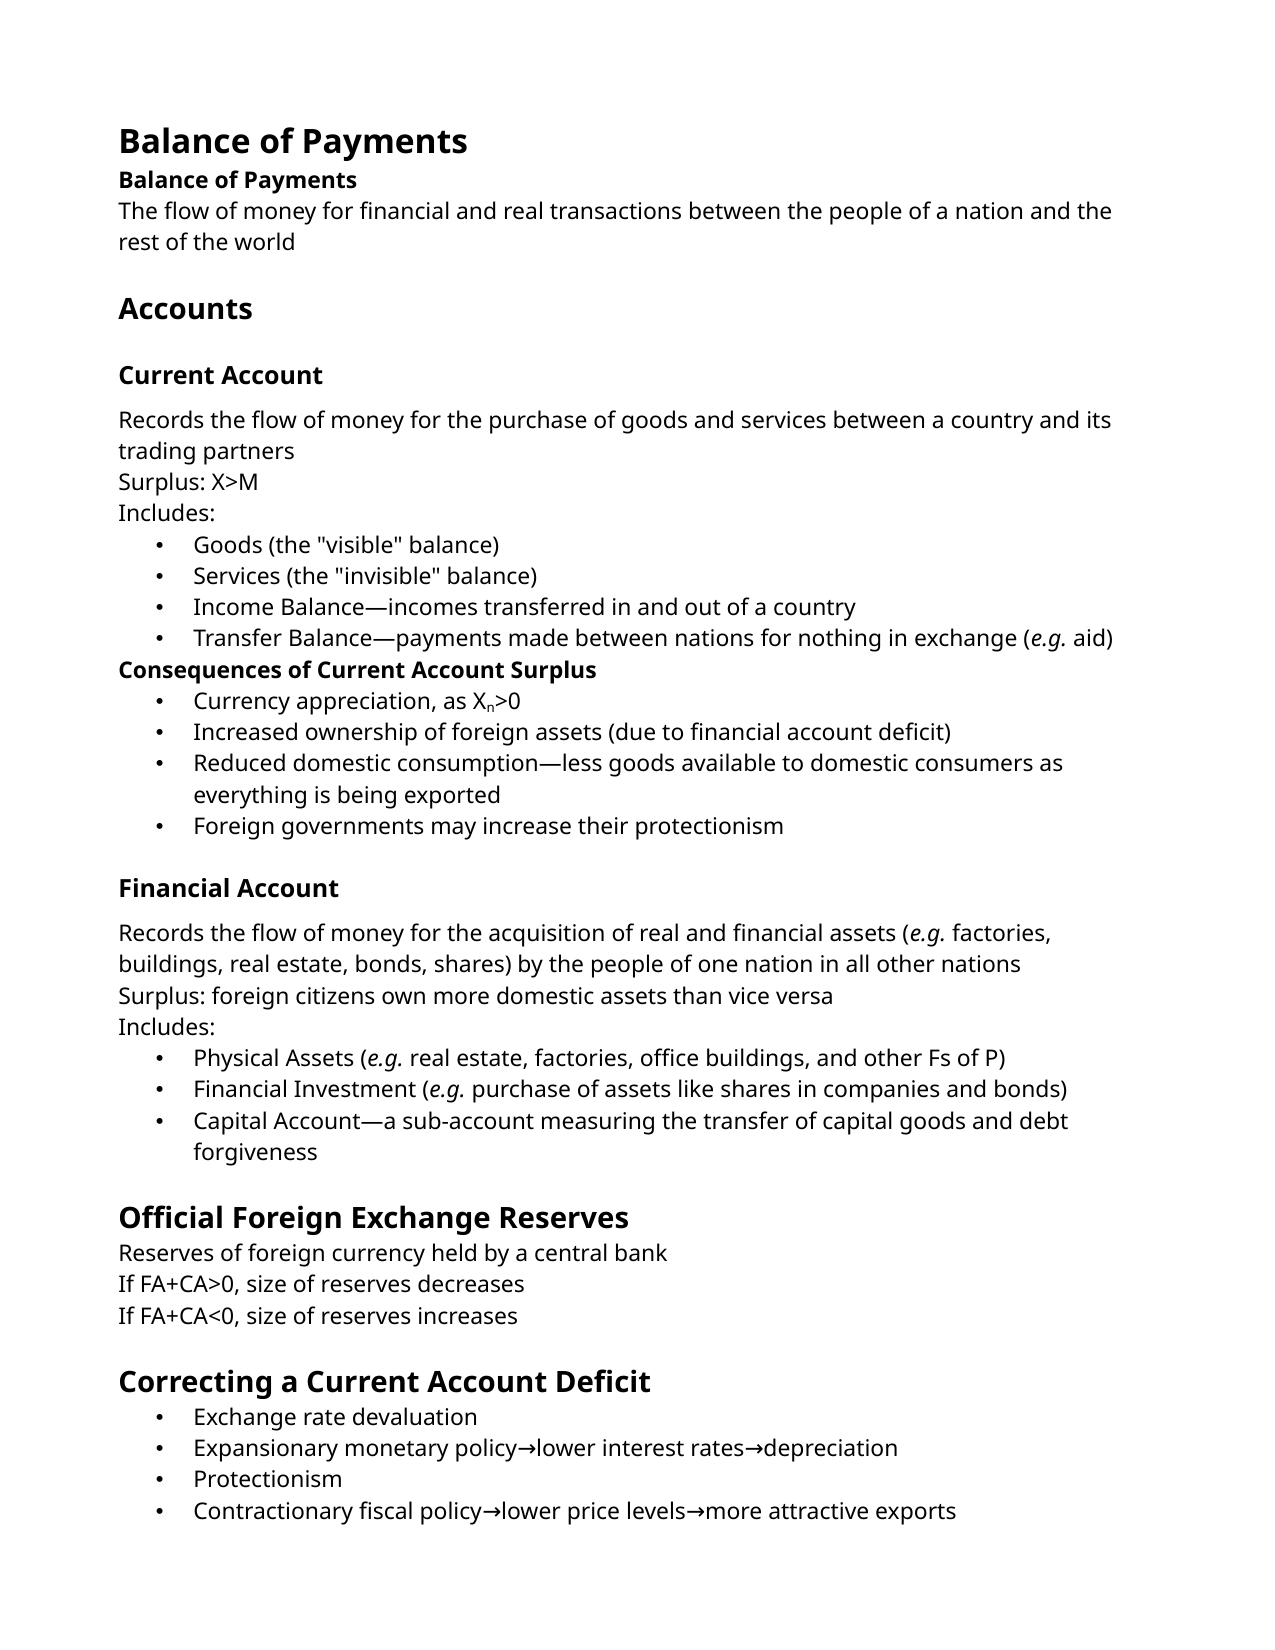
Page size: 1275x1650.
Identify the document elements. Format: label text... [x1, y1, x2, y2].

list Contractionary fiscal policy→lower price levels→more attractive exports [156, 1495, 1157, 1526]
text The flow of money for financial and real transactions between the people of a nation and the rest of the world [118, 195, 1157, 258]
list Services (the "invisible" balance) [156, 560, 1157, 591]
list Exchange rate devaluation [156, 1401, 1157, 1432]
list Physical Assets (e.g. real estate, factories, office buildings, and other Fs of P) [156, 1042, 1157, 1073]
text If FA+CA>0, size of reserves decreases [118, 1268, 1157, 1300]
subtitle Official Foreign Exchange Reserves [118, 1197, 1157, 1237]
list Increased ownership of foreign assets (due to financial account deficit) [156, 716, 1157, 747]
list Reduced domestic consumption—less goods available to domestic consumers as everything is being exported [156, 747, 1157, 810]
text Surplus: foreign citizens own more domestic assets than vice versa [118, 980, 1157, 1011]
list Income Balance—incomes transferred in and out of a country [156, 591, 1157, 622]
list Transfer Balance—payments made between nations for nothing in exchange (e.g. aid) [156, 622, 1157, 654]
list Currency appreciation, as Xn>0 [156, 685, 1157, 716]
subtitle Financial Account [118, 871, 1157, 905]
text Balance of Payments [118, 164, 1157, 195]
list Expansionary monetary policy→lower interest rates→depreciation [156, 1432, 1157, 1463]
subtitle Balance of Payments [118, 118, 1157, 164]
list Goods (the "visible" balance) [156, 529, 1157, 560]
text Surplus: X>M [118, 466, 1157, 497]
text Includes: [118, 497, 1157, 529]
text Consequences of Current Account Surplus [118, 654, 1157, 685]
list Financial Investment (e.g. purchase of assets like shares in companies and bonds) [156, 1073, 1157, 1105]
list Protectionism [156, 1463, 1157, 1495]
subtitle Accounts [118, 288, 1157, 328]
text Records the flow of money for the purchase of goods and services between a country and its trading partners [118, 404, 1157, 466]
list Foreign governments may increase their protectionism [156, 810, 1157, 841]
text Reserves of foreign currency held by a central bank [118, 1237, 1157, 1268]
text Records the flow of money for the acquisition of real and financial assets (e.g. factories, buildings, real estate, bonds, shares) by the people of one nation in all other nations [118, 917, 1157, 980]
subtitle Correcting a Current Account Deficit [118, 1361, 1157, 1401]
text Includes: [118, 1011, 1157, 1042]
text If FA+CA<0, size of reserves increases [118, 1300, 1157, 1331]
subtitle Current Account [118, 358, 1157, 392]
list Capital Account—a sub-account measuring the transfer of capital goods and debt forgiveness [156, 1105, 1157, 1167]
